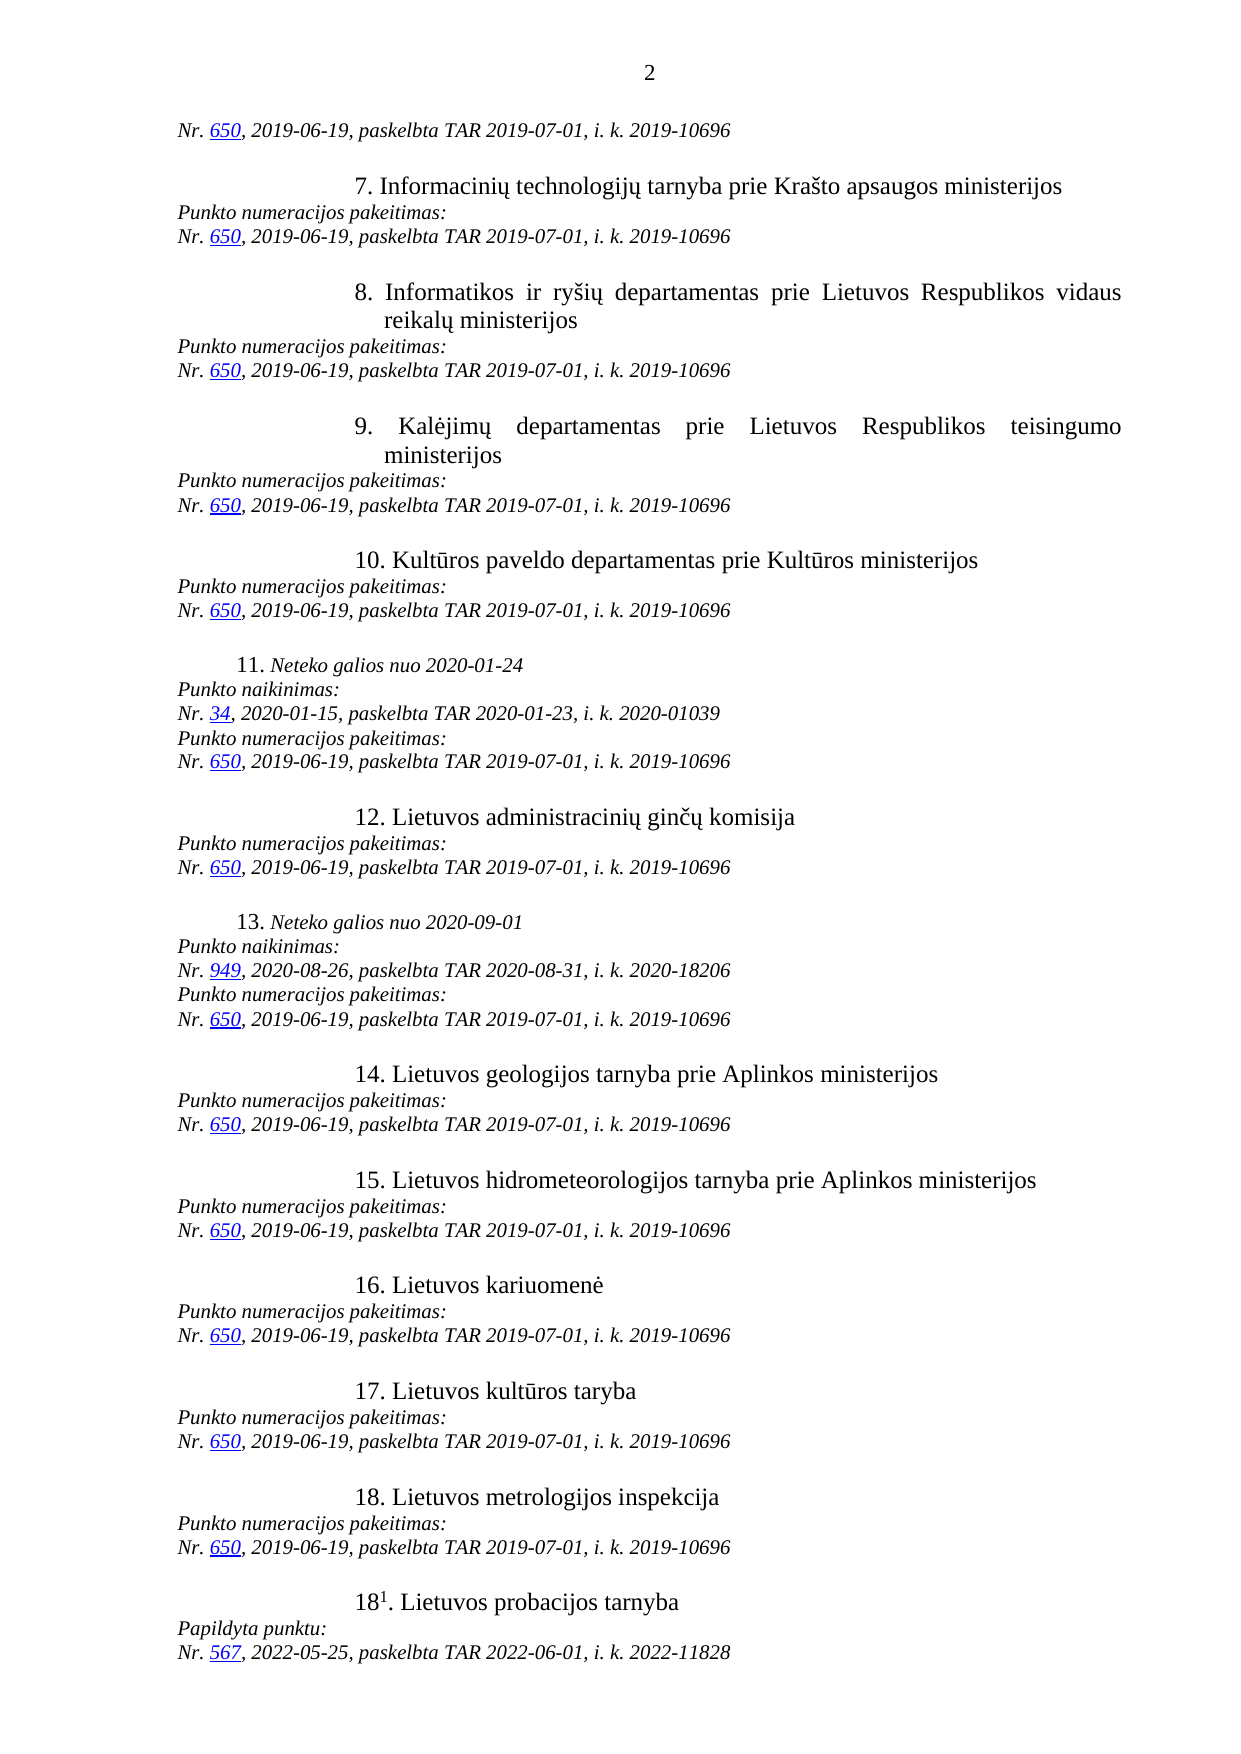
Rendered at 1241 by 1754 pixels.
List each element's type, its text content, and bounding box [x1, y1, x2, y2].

text 10. Kultūros paveldo departamentas prie Kultūros ministerijos [354, 545, 1122, 574]
text Punkto numeracijos pakeitimas: [177, 1194, 1122, 1218]
text Punkto naikinimas: [177, 934, 1122, 958]
text Nr. 650, 2019-06-19, paskelbta TAR 2019-07-01, i. k. 2019-10696 [177, 749, 1122, 773]
text 14. Lietuvos geologijos tarnyba prie Aplinkos ministerijos [354, 1059, 1122, 1088]
text Punkto numeracijos pakeitimas: [177, 1088, 1122, 1112]
text Punkto naikinimas: [177, 677, 1122, 701]
text Nr. 650, 2019-06-19, paskelbta TAR 2019-07-01, i. k. 2019-10696 [177, 1323, 1122, 1347]
text 12. Lietuvos administracinių ginčų komisija [354, 802, 1122, 831]
text 15. Lietuvos hidrometeorologijos tarnyba prie Aplinkos ministerijos [354, 1165, 1122, 1194]
text Punkto numeracijos pakeitimas: [177, 200, 1122, 224]
text 8. Informatikos ir ryšių departamentas prie Lietuvos Respublikos vidaus reikalų ministerijos [354, 277, 1122, 334]
text Punkto numeracijos pakeitimas: [177, 468, 1122, 492]
text 13. Neteko galios nuo 2020-09-01 [177, 908, 1122, 934]
text Punkto numeracijos pakeitimas: [177, 831, 1122, 855]
text 7. Informacinių technologijų tarnyba prie Krašto apsaugos ministerijos [354, 171, 1122, 200]
text Punkto numeracijos pakeitimas: [177, 334, 1122, 358]
text Nr. 650, 2019-06-19, paskelbta TAR 2019-07-01, i. k. 2019-10696 [177, 358, 1122, 382]
text 9. Kalėjimų departamentas prie Lietuvos Respublikos teisingumo ministerijos [354, 411, 1122, 468]
text Nr. 949, 2020-08-26, paskelbta TAR 2020-08-31, i. k. 2020-18206 [177, 958, 1122, 982]
text Nr. 650, 2019-06-19, paskelbta TAR 2019-07-01, i. k. 2019-10696 [177, 855, 1122, 879]
text Nr. 650, 2019-06-19, paskelbta TAR 2019-07-01, i. k. 2019-10696 [177, 492, 1122, 517]
text Nr. 650, 2019-06-19, paskelbta TAR 2019-07-01, i. k. 2019-10696 [177, 224, 1122, 248]
text 17. Lietuvos kultūros taryba [354, 1376, 1122, 1405]
text Nr. 650, 2019-06-19, paskelbta TAR 2019-07-01, i. k. 2019-10696 [177, 598, 1122, 622]
text Nr. 650, 2019-06-19, paskelbta TAR 2019-07-01, i. k. 2019-10696 [177, 1218, 1122, 1242]
text 181. Lietuvos probacijos tarnyba [177, 1587, 1122, 1616]
text 16. Lietuvos kariuomenė [354, 1271, 1122, 1299]
text Punkto numeracijos pakeitimas: [177, 725, 1122, 749]
text Papildyta punktu: [177, 1616, 1122, 1640]
text Nr. 650, 2019-06-19, paskelbta TAR 2019-07-01, i. k. 2019-10696 [177, 118, 1122, 142]
text Punkto numeracijos pakeitimas: [177, 574, 1122, 598]
text Nr. 650, 2019-06-19, paskelbta TAR 2019-07-01, i. k. 2019-10696 [177, 1112, 1122, 1136]
text Punkto numeracijos pakeitimas: [177, 982, 1122, 1006]
text 11. Neteko galios nuo 2020-01-24 [177, 651, 1122, 677]
text Punkto numeracijos pakeitimas: [177, 1405, 1122, 1429]
text Punkto numeracijos pakeitimas: [177, 1511, 1122, 1534]
text Nr. 567, 2022-05-25, paskelbta TAR 2022-06-01, i. k. 2022-11828 [177, 1640, 1122, 1664]
text Nr. 650, 2019-06-19, paskelbta TAR 2019-07-01, i. k. 2019-10696 [177, 1006, 1122, 1031]
text Punkto numeracijos pakeitimas: [177, 1299, 1122, 1323]
text Nr. 650, 2019-06-19, paskelbta TAR 2019-07-01, i. k. 2019-10696 [177, 1534, 1122, 1559]
text 18. Lietuvos metrologijos inspekcija [354, 1482, 1122, 1511]
text Nr. 650, 2019-06-19, paskelbta TAR 2019-07-01, i. k. 2019-10696 [177, 1429, 1122, 1453]
text Nr. 34, 2020-01-15, paskelbta TAR 2020-01-23, i. k. 2020-01039 [177, 701, 1122, 725]
